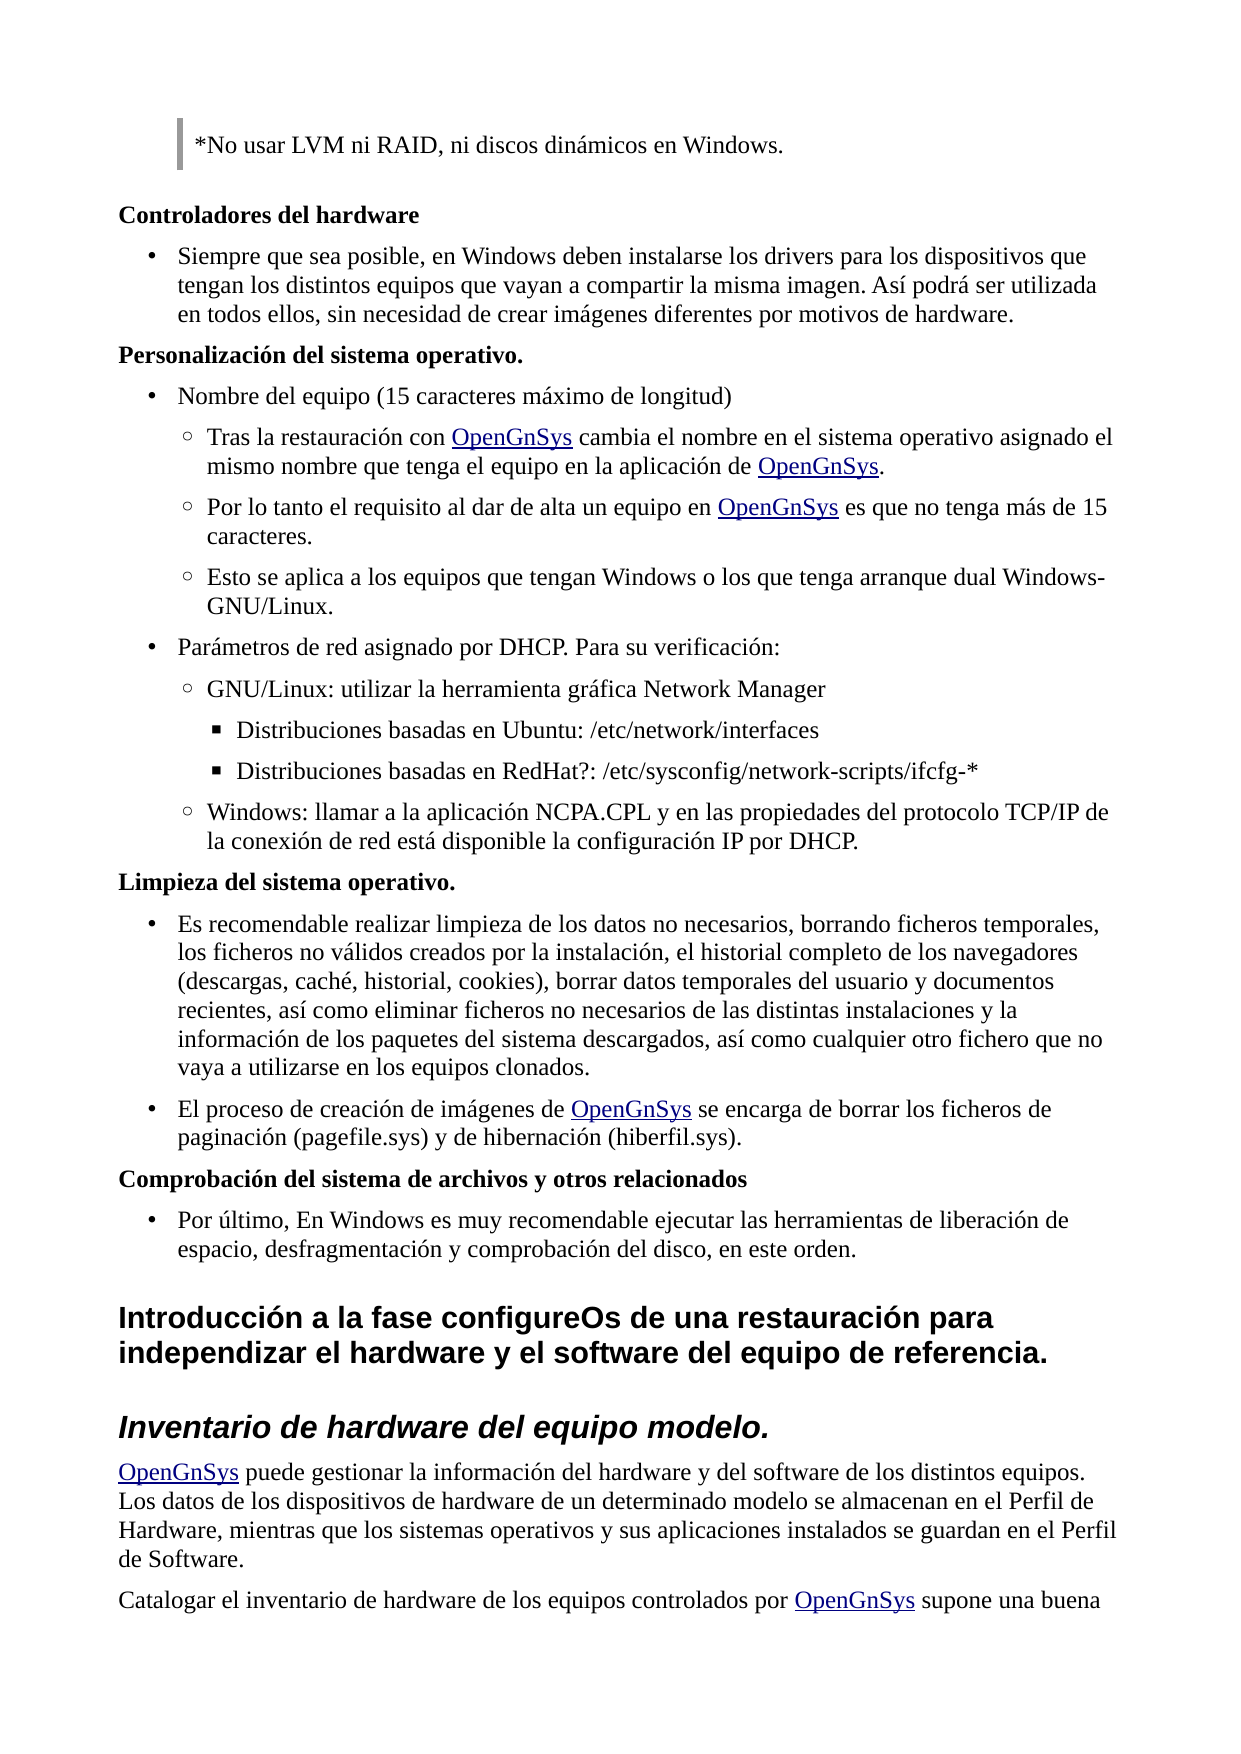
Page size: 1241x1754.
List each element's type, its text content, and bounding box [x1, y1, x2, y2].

text Personalización del sistema operativo. [118, 340, 1122, 369]
list GNU/Linux: utilizar la herramienta gráfica Network Manager [177, 674, 1122, 702]
list Esto se aplica a los equipos que tengan Windows o los que tenga arranque dual Windows-GNU/Linux. [177, 562, 1122, 620]
list Parámetros de red asignado por DHCP. Para su verificación: [148, 632, 1122, 661]
text Catalogar el inventario de hardware de los equipos controlados por OpenGnSys supone una buena [118, 1585, 1122, 1614]
list Distribuciones basadas en Ubuntu: /etc/network/interfaces [207, 715, 1122, 744]
list Es recomendable realizar limpieza de los datos no necesarios, borrando ficheros temporales, los ficheros no válidos creados por la instalación, el historial completo de los navegadores (descargas, caché, historial, cookies), borrar datos temporales del usuario y documentos recientes, así como eliminar ficheros no necesarios de las distintas instalaciones y la información de los paquetes del sistema descargados, así como cualquier otro fichero que no vaya a utilizarse en los equipos clonados. [148, 909, 1122, 1081]
list Distribuciones basadas en RedHat?: /etc/sysconfig/network-scripts/ifcfg-* [207, 756, 1122, 785]
list El proceso de creación de imágenes de OpenGnSys se encarga de borrar los ficheros de paginación (pagefile.sys) y de hibernación (hiberfil.sys). [148, 1094, 1122, 1151]
list Windows: llamar a la aplicación NCPA.CPL y en las propiedades del protocolo TCP/IP de la conexión de red está disponible la configuración IP por DHCP. [177, 797, 1122, 855]
subtitle Inventario de hardware del equipo modelo. [118, 1408, 1122, 1445]
text *No usar LVM ni RAID, ni discos dinámicos en Windows. [183, 118, 1063, 170]
list Nombre del equipo (15 caracteres máximo de longitud) [148, 381, 1122, 410]
text Controladores del hardware [118, 200, 1122, 229]
subtitle Introducción a la fase configureOs de una restauración para independizar el hardware y el software del equipo de referencia. [118, 1300, 1122, 1371]
text Limpieza del sistema operativo. [118, 867, 1122, 896]
text Comprobación del sistema de archivos y otros relacionados [118, 1164, 1122, 1192]
text OpenGnSys puede gestionar la información del hardware y del software de los distintos equipos. Los datos de los dispositivos de hardware de un determinado modelo se almacenan en el Perfil de Hardware, mientras que los sistemas operativos y sus aplicaciones instalados se guardan en el Perfil de Software. [118, 1457, 1122, 1572]
list Siempre que sea posible, en Windows deben instalarse los drivers para los dispositivos que tengan los distintos equipos que vayan a compartir la misma imagen. Así podrá ser utilizada en todos ellos, sin necesidad de crear imágenes diferentes por motivos de hardware. [148, 241, 1122, 327]
list Tras la restauración con OpenGnSys cambia el nombre en el sistema operativo asignado el mismo nombre que tenga el equipo en la aplicación de OpenGnSys. [177, 422, 1122, 480]
list Por lo tanto el requisito al dar de alta un equipo en OpenGnSys es que no tenga más de 15 caracteres. [177, 492, 1122, 550]
list Por último, En Windows es muy recomendable ejecutar las herramientas de liberación de espacio, desfragmentación y comprobación del disco, en este orden. [148, 1205, 1122, 1262]
